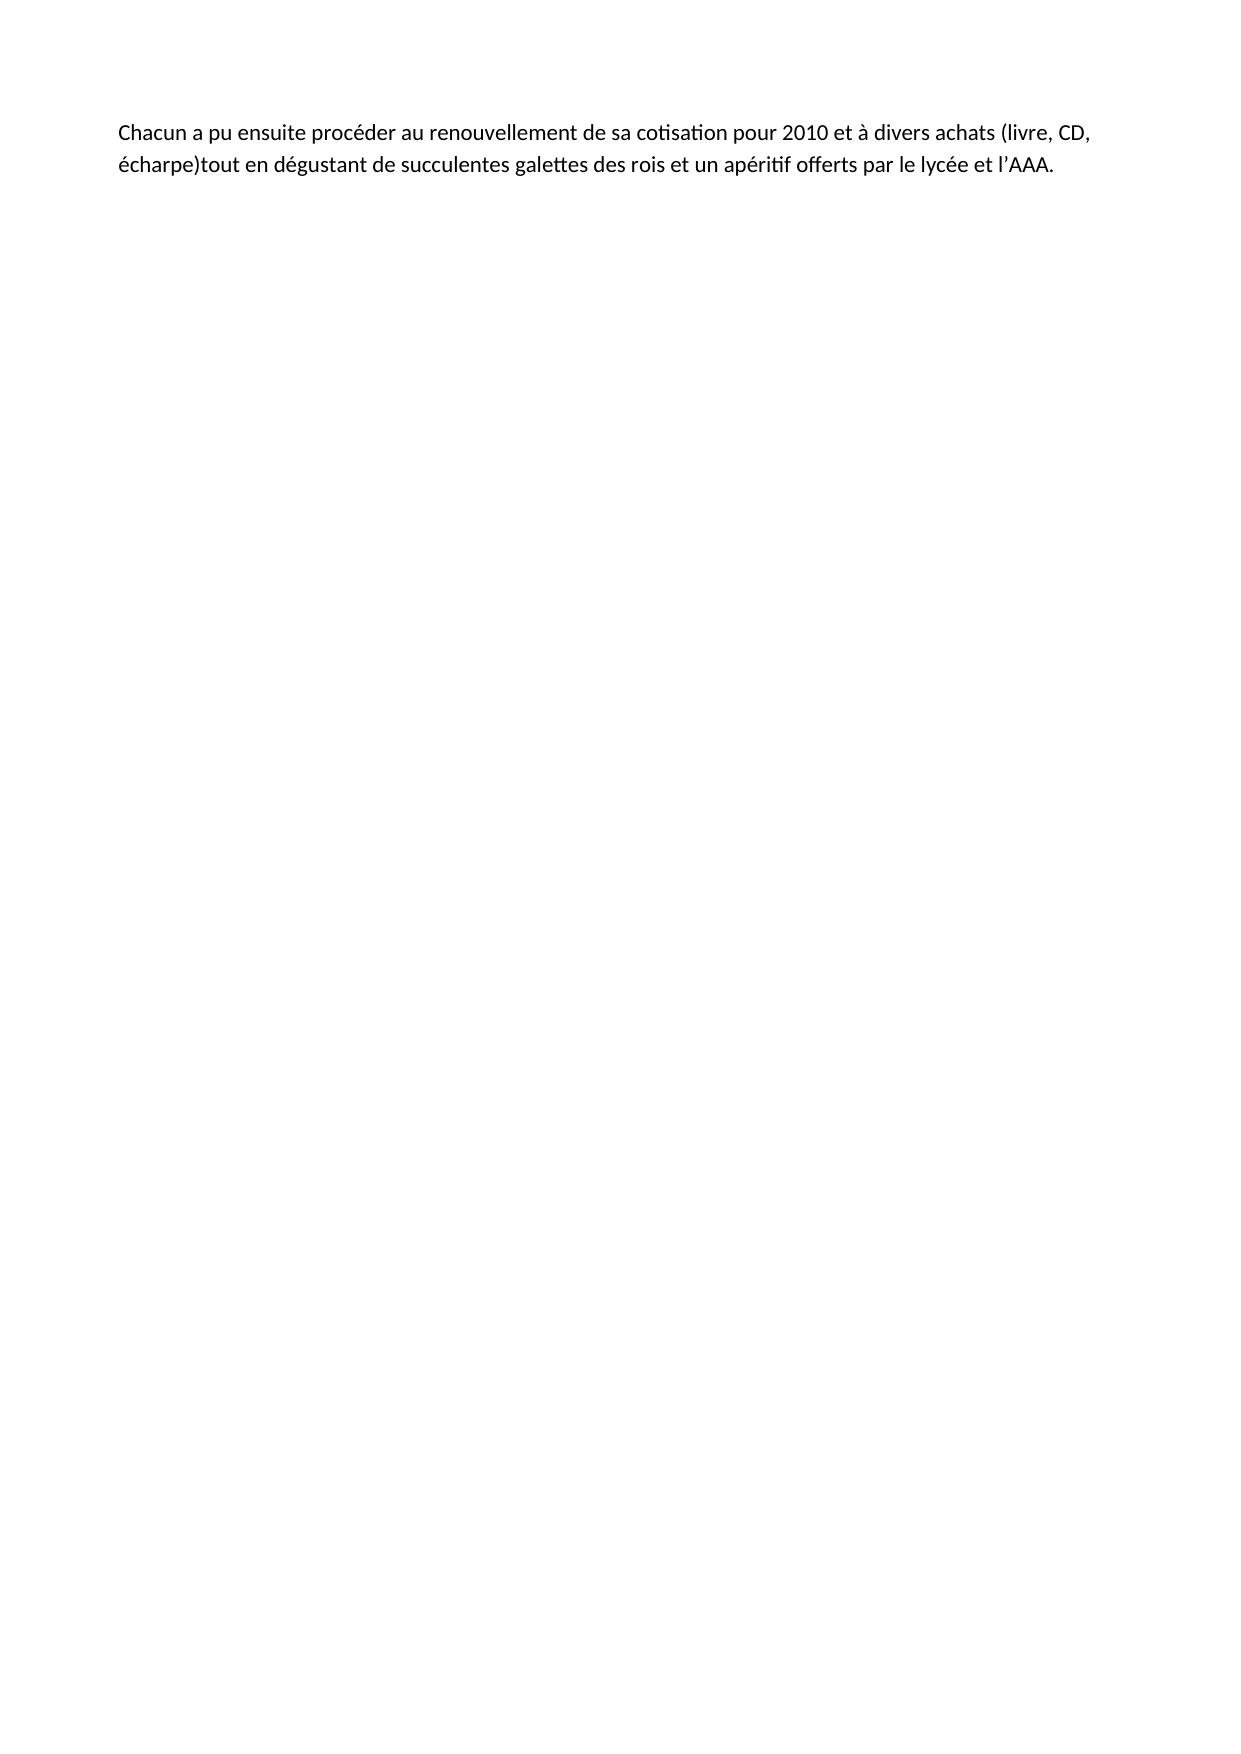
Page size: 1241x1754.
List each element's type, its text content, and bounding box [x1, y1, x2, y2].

text Chacun a pu ensuite procéder au renouvellement de sa cotisation pour 2010 et à divers achats (livre, CD, écharpe)tout en dégustant de succulentes galettes des rois et un apéritif offerts par le lycée et l’AAA. [118, 118, 1122, 178]
